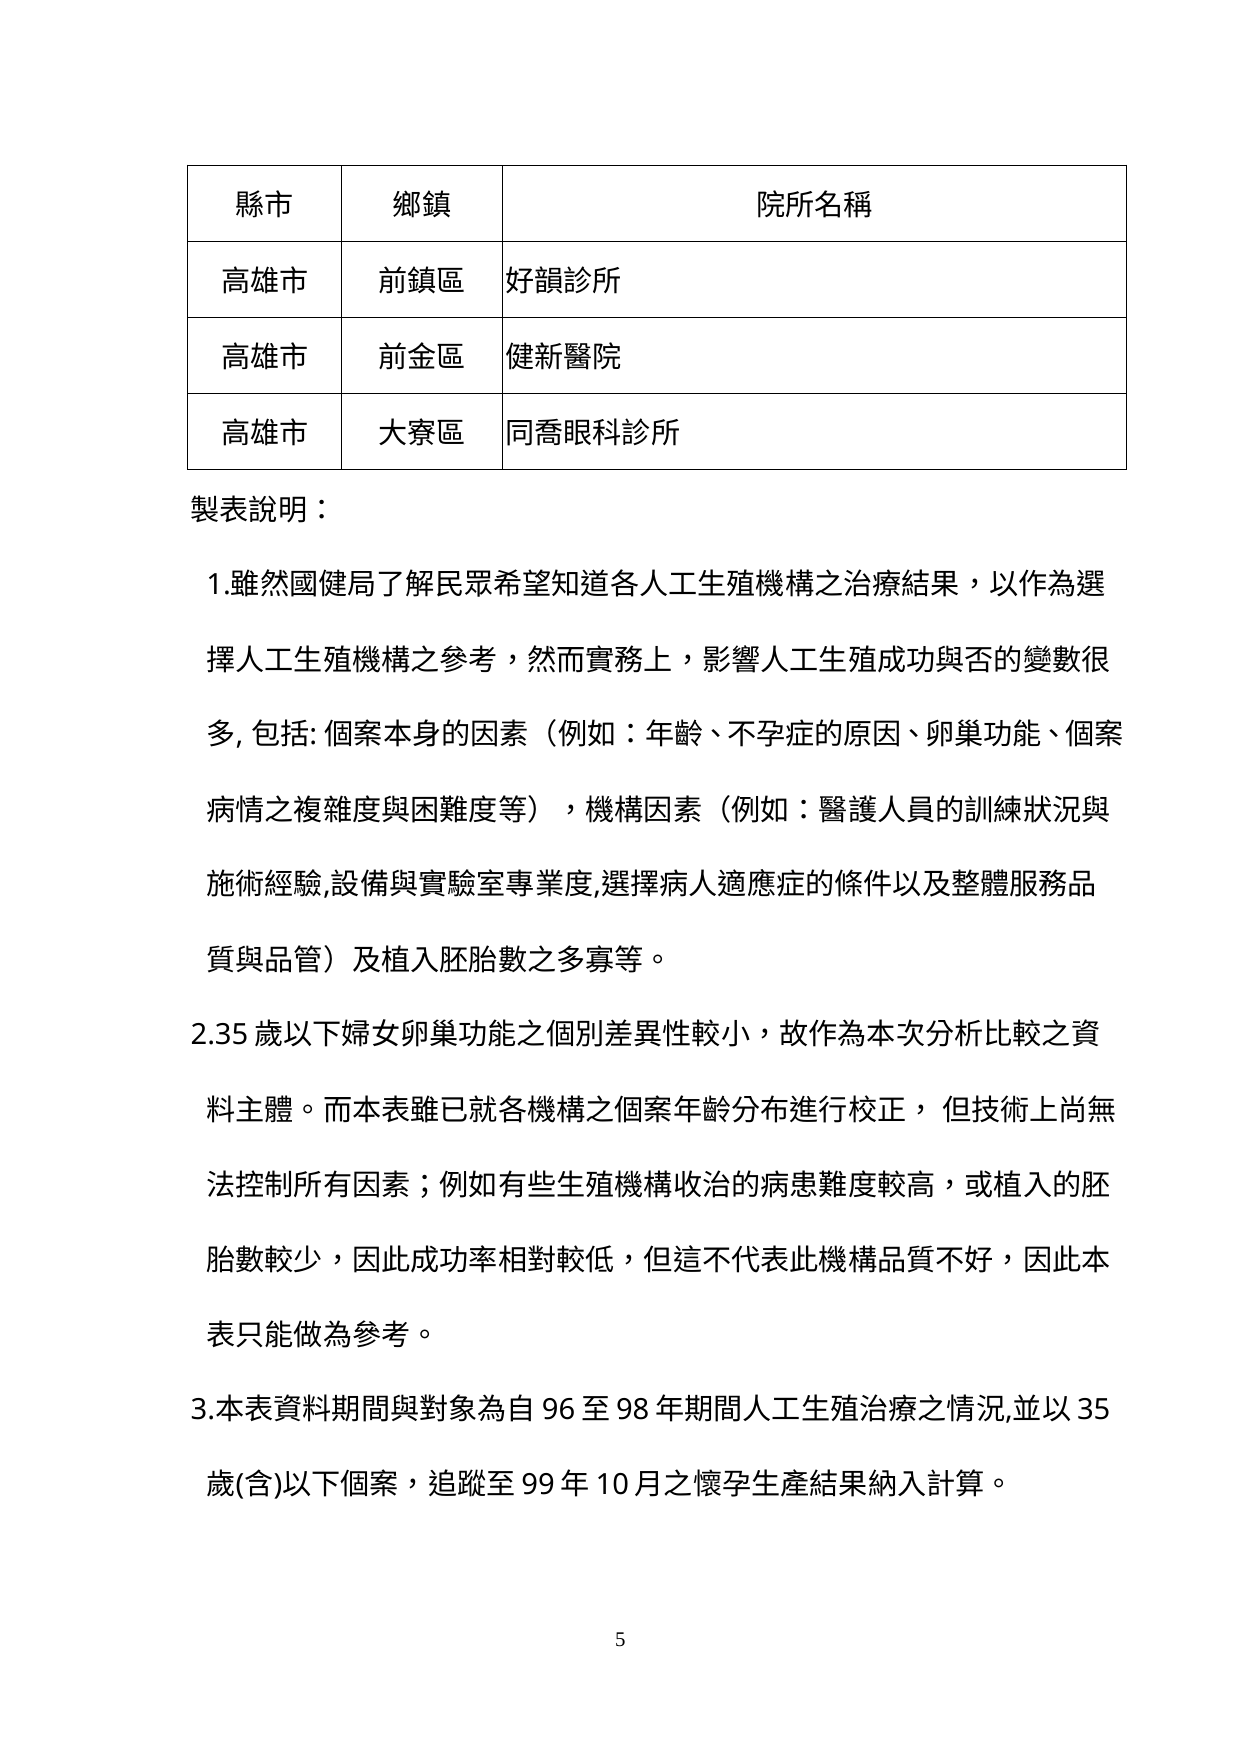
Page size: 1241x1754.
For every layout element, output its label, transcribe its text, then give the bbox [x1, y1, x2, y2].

table_cell 2.35歲以下婦女卵巢功能之個別差異性較小，故作為本次分析比較之資料主體。而本表雖已就各機構之個案年齡分布進行校正， 但技術上尚無法控制所有因素；例如有些生殖機構收治的病患難度較高，或植入的胚胎數較少，因此成功率相對較低，但這不代表此機構品質不好，因此本表只能做為參考。 3.本表資料期間與對象為自96至98年期間人工生殖治療之情況,並以35歲(含)以下個案，追蹤至99年10月之懷孕生產結果納入計算。 [188, 995, 1126, 1520]
table_cell 高雄市 [188, 394, 341, 469]
table_cell 前金區 [342, 318, 502, 393]
table_cell 同喬眼科診所 [503, 394, 1126, 469]
table_cell 前鎮區 [342, 242, 502, 317]
table_cell 好韻診所 [503, 242, 1126, 317]
table_cell 高雄市 [188, 242, 341, 317]
table_cell 高雄市 [188, 318, 341, 393]
table_header 院所名稱 [503, 166, 1126, 241]
table_header 鄉鎮 [342, 166, 502, 241]
table_cell 大寮區 [342, 394, 502, 469]
table_cell 製表說明： 1.雖然國健局了解民眾希望知道各人工生殖機構之治療結果，以作為選擇人工生殖機構之參考，然而實務上，影響人工生殖成功與否的變數很多, 包括: 個案本身的因素（例如：年齡、不孕症的原因、卵巢功能、個案病情之複雜度與困難度等），機構因素（例如：醫護人員的訓練狀況與施術經驗,設備與實驗室專業度,選擇病人適應症的條件以及整體服務品質與品管）及植入胚胎數之多寡等。 [188, 470, 1126, 995]
table_header 縣市 [188, 166, 341, 241]
table_cell 健新醫院 [503, 318, 1126, 393]
